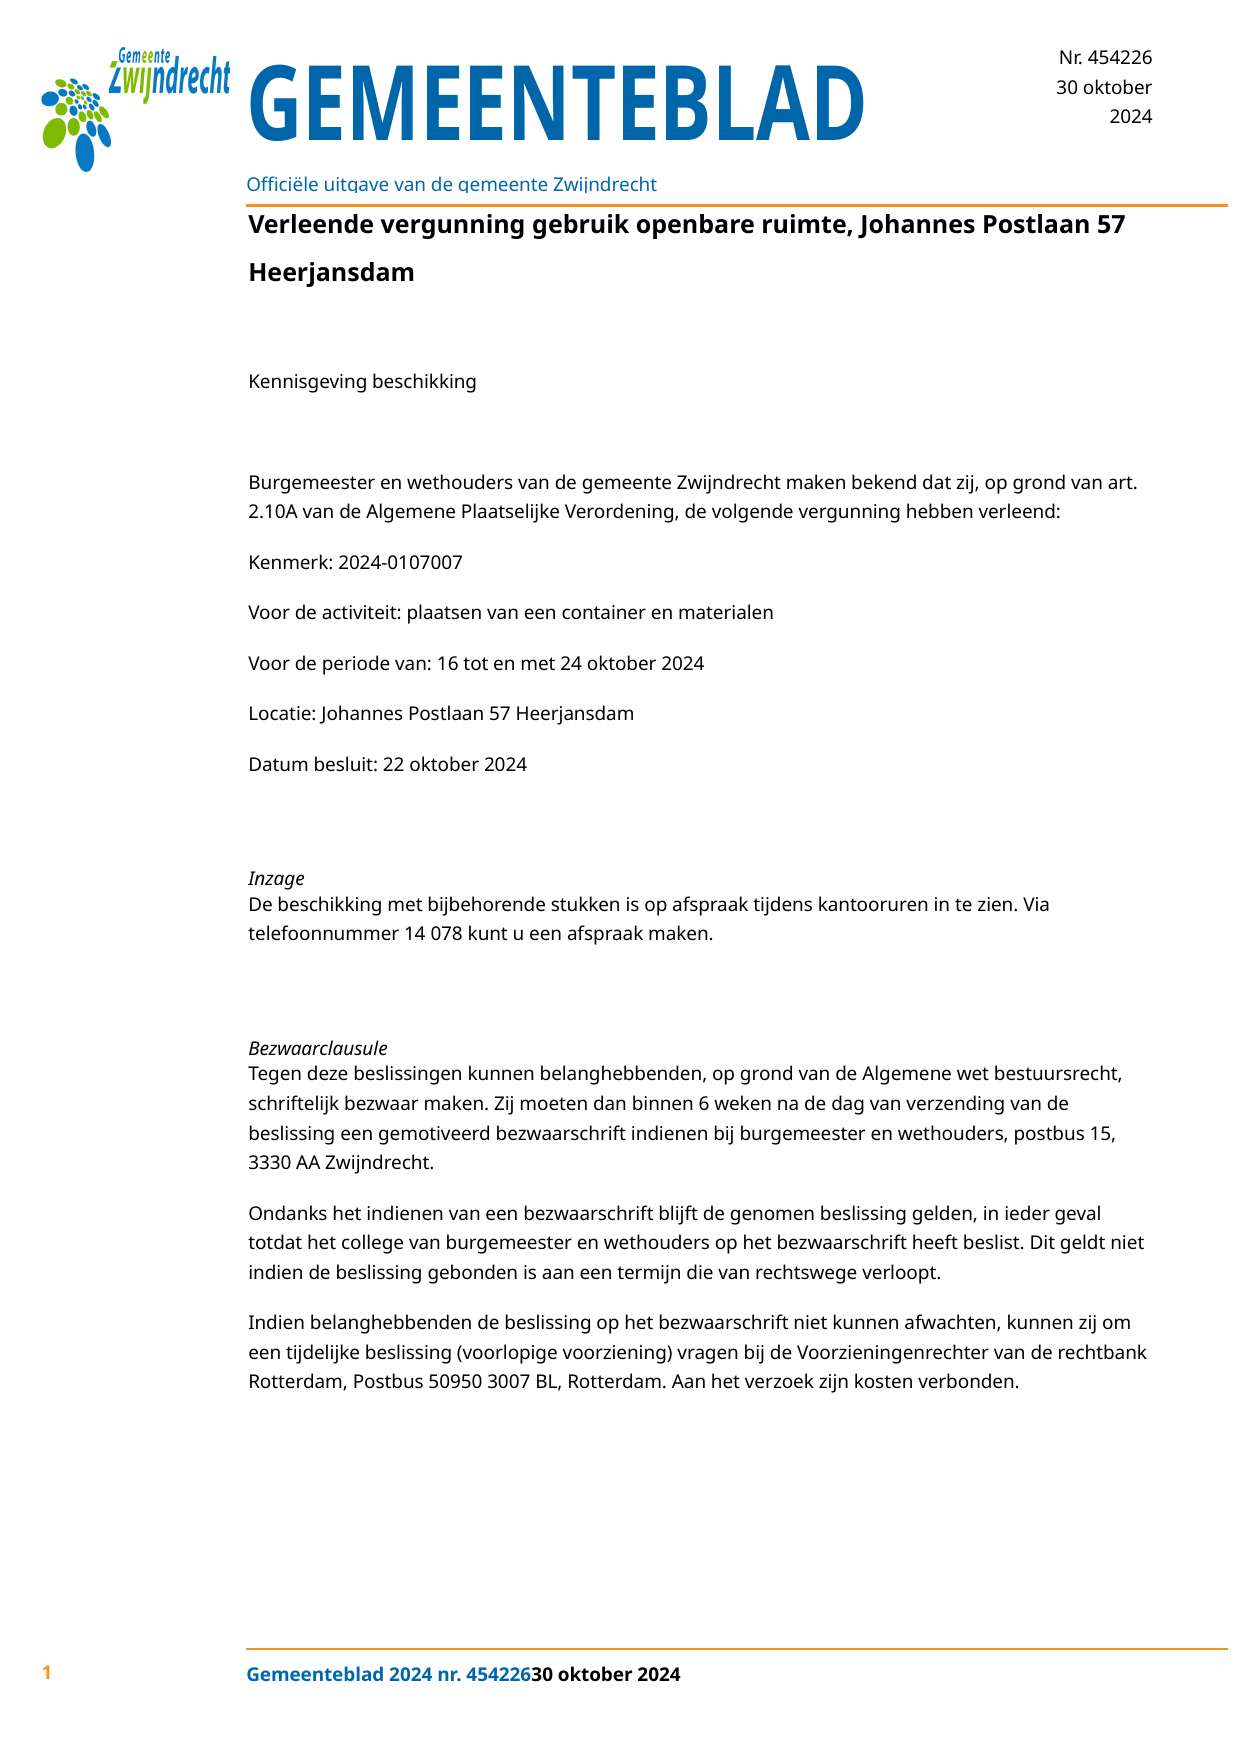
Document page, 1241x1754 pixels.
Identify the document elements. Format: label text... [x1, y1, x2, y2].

text Bezwaarclausule [248, 1035, 1152, 1061]
text Datum besluit: 22 oktober 2024 [248, 751, 1152, 777]
text Voor de periode van: 16 tot en met 24 oktober 2024 [248, 650, 1152, 676]
text Kennisgeving beschikking [248, 368, 1152, 394]
picture [41, 47, 231, 172]
text Ondanks het indienen van een bezwaarschrift blijft de genomen beslissing gelden, in ieder geval totdat het college van burgemeester en wethouders op het bezwaarschrift heeft beslist. Dit geldt niet indien de beslissing gebonden is aan een termijn die van rechtswege verloopt. [248, 1200, 1152, 1285]
text Tegen deze beslissingen kunnen belanghebbenden, op grond van de Algemene wet bestuursrecht, schriftelijk bezwaar maken. Zij moeten dan binnen 6 weken na de dag van verzending van de beslissing een gemotiveerd bezwaarschrift indienen bij burgemeester en wethouders, postbus 15, 3330 AA Zwijndrecht. [248, 1061, 1152, 1175]
text Kenmerk: 2024-0107007 [248, 549, 1152, 575]
text Locatie: Johannes Postlaan 57 Heerjansdam [248, 700, 1152, 726]
text Burgemeester en wethouders van de gemeente Zwijndrecht maken bekend dat zij, op grond van art. 2.10A van de Algemene Plaatselijke Verordening, de volgende vergunning hebben verleend: [248, 469, 1152, 524]
text Inzage [248, 865, 1152, 891]
text Indien belanghebbenden de beslissing op het bezwaarschrift niet kunnen afwachten, kunnen zij om een tijdelijke beslissing (voorlopige voorziening) vragen bij de Voorzieningenrechter van de rechtbank Rotterdam, Postbus 50950 3007 BL, Rotterdam. Aan het verzoek zijn kosten verbonden. [248, 1309, 1152, 1394]
text Voor de activiteit: plaatsen van een container en materialen [248, 599, 1152, 625]
text De beschikking met bijbehorende stukken is op afspraak tijdens kantooruren in te zien. Via telefoonnummer 14 078 kunt u een afspraak maken. [248, 891, 1152, 946]
text Verleende vergunning gebruik openbare ruimte, Johannes Postlaan 57 Heerjansdam [248, 207, 1152, 288]
